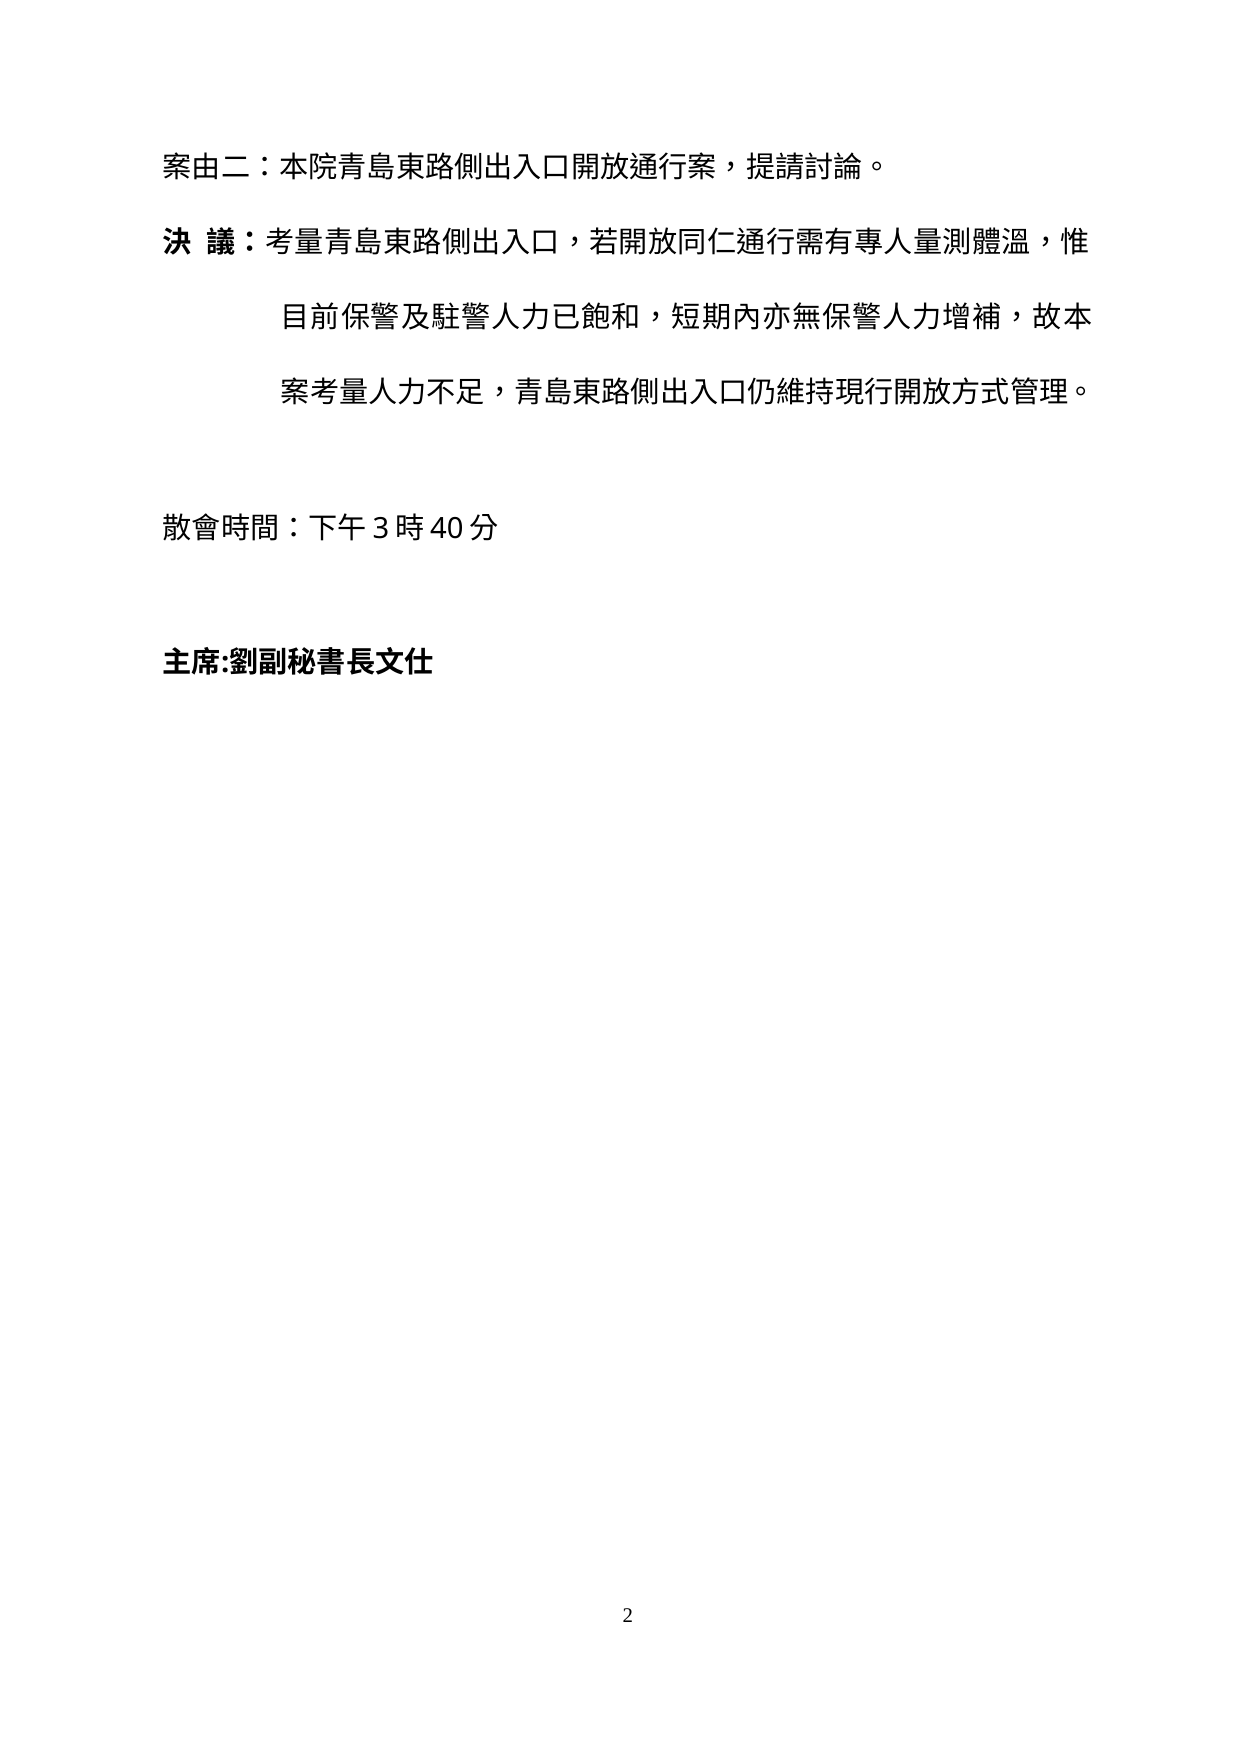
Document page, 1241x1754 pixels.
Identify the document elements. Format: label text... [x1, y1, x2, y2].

text 散會時間：下午3時40分 [162, 502, 1093, 548]
subtitle 主席:劉副秘書長文仕 [162, 623, 1093, 698]
subtitle 決 議：考量青島東路側出入口，若開放同仁通行需有專人量測體溫，惟目前保警及駐警人力已飽和，短期內亦無保警人力增補，故本案考量人力不足，青島東路側出入口仍維持現行開放方式管理。 [163, 202, 1093, 427]
subtitle 案由二：本院青島東路側出入口開放通行案，提請討論。 [162, 127, 1093, 202]
